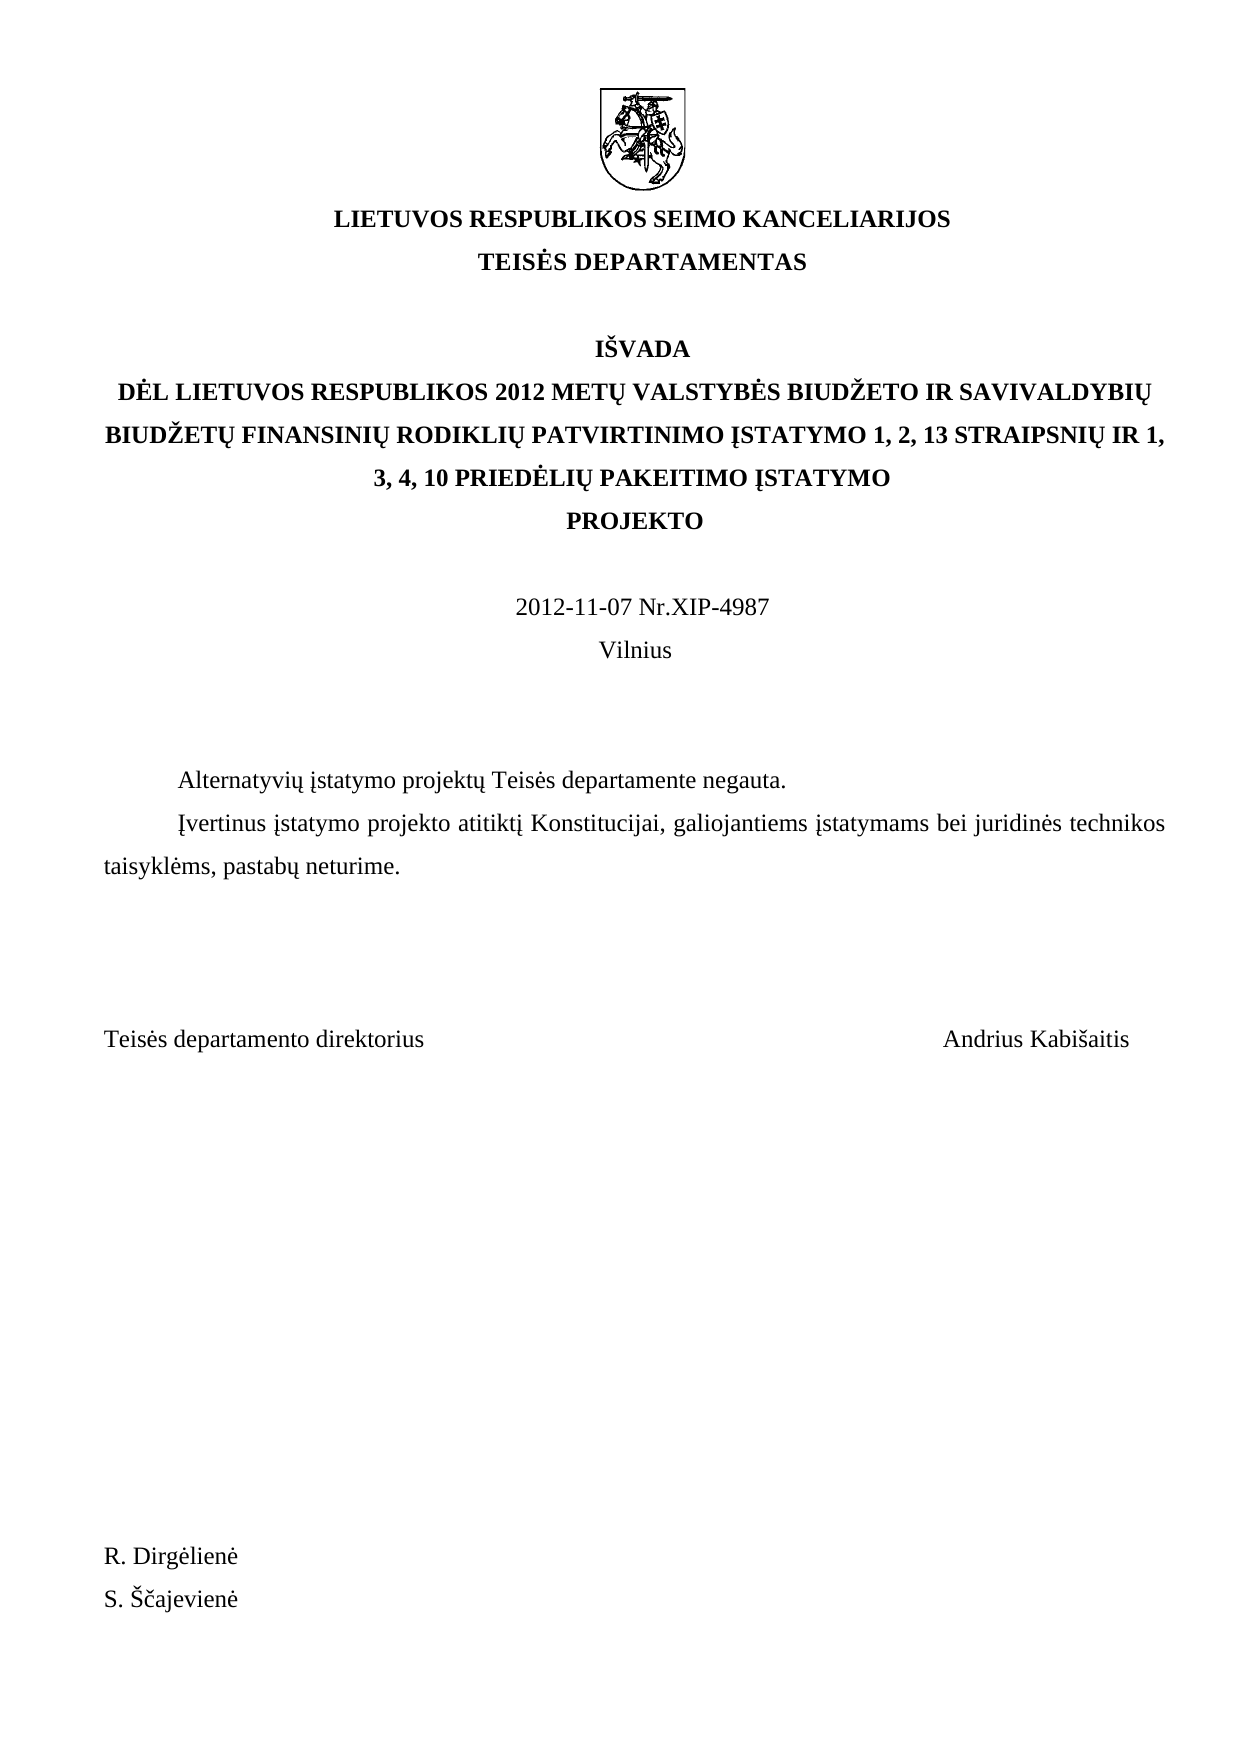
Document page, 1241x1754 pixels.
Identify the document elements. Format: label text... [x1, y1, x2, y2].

text IŠVADA [133, 334, 1152, 362]
text 2012-11-07 Nr.XIP-4987 [156, 592, 1128, 621]
text R. Dirgėlienė [103, 1541, 1152, 1570]
text Teisės departamento direktorius Andrius Kabišaitis [103, 1024, 1152, 1052]
text S. Ščajevienė [103, 1584, 1152, 1613]
subtitle Alternatyvių įstatymo projektų Teisės departamente negauta. [103, 765, 1167, 794]
text Vilnius [103, 636, 1167, 664]
text LIETUVOS RESPUBLIKOS SEIMO KANCELIARIJOS [133, 204, 1152, 233]
text DĖL LIETUVOS RESPUBLIKOS 2012 metų valstybės biudžeto ir savivaldybių biudžetų finansinių rodiklių patvirtinimo įstatymo 1, 2, 13 straipsnių ir 1, 3, 4, 10 priedėlių pakeitimo įstatymO [103, 377, 1167, 492]
subtitle Įvertinus įstatymo projekto atitiktį Konstitucijai, galiojantiems įstatymams bei juridinės technikos taisyklėms, pastabų neturime. [103, 808, 1167, 880]
text TEISĖS DEPARTAMENTAS [133, 247, 1152, 276]
text PROJEKTO [103, 506, 1167, 535]
